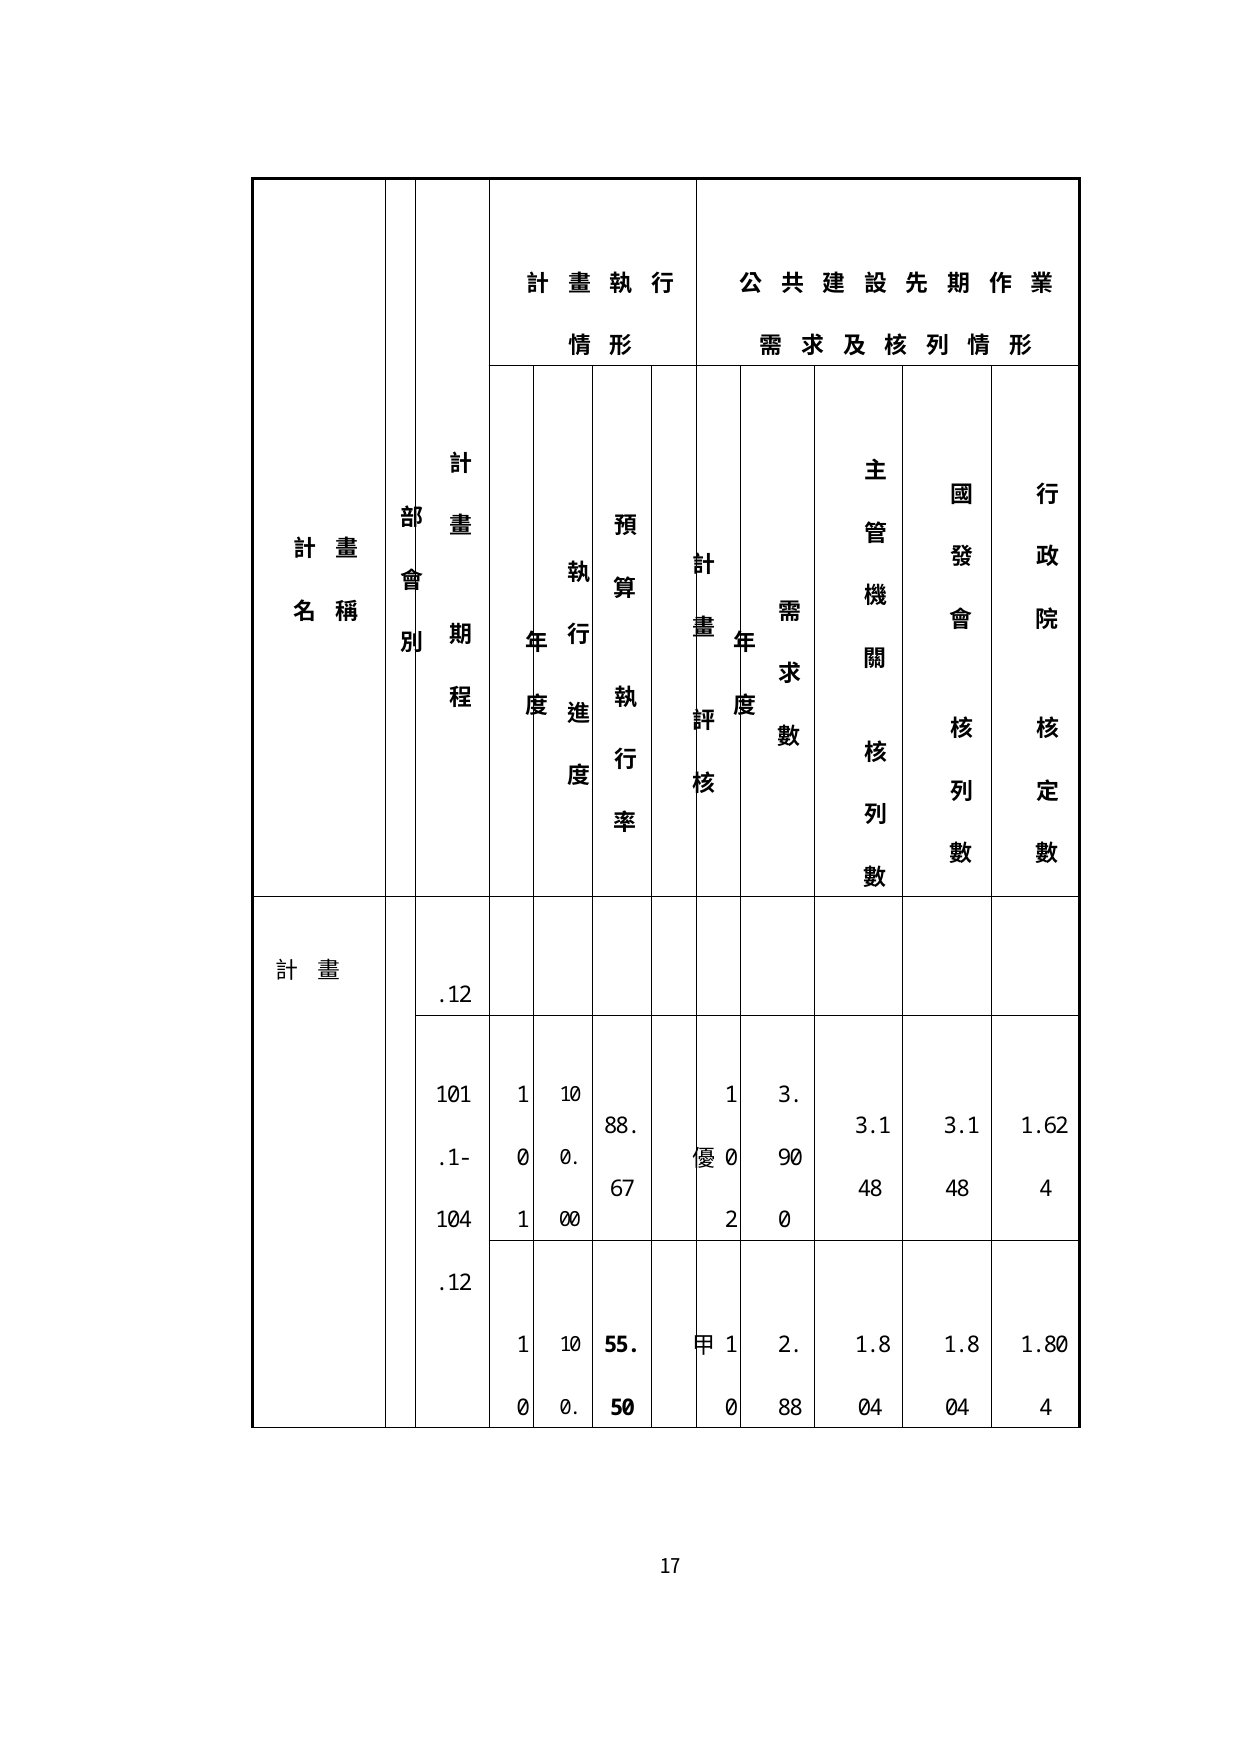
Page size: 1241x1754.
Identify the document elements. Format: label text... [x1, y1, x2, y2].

table_cell 3.148 [815, 1016, 902, 1240]
table_header 公共建設先期作業需求及核列情形 [697, 180, 1078, 365]
table_cell 執行 進度 [534, 366, 592, 896]
table_cell 需求數 [741, 366, 814, 896]
table_cell 國發會 核列數 [903, 366, 991, 896]
table_cell 3.148 [903, 1016, 991, 1240]
table_cell [593, 897, 651, 1015]
table_cell 88.67 [593, 1016, 651, 1240]
table_cell [815, 897, 902, 1015]
table_cell 甲 [652, 897, 696, 1015]
table_cell 年度 [490, 366, 533, 896]
table_cell 行政院 核定數 [992, 366, 1078, 896]
table_header 計畫執行情形 [490, 180, 696, 365]
table_cell [992, 897, 1078, 1015]
table_cell 1.804 [992, 1241, 1078, 1427]
table_cell 1.624 [992, 1016, 1078, 1240]
table_cell 55.50 [593, 1241, 651, 1427]
table_cell 預算 執行率 [593, 366, 651, 896]
table_cell 1.804 [903, 1241, 991, 1427]
table_header 計畫 期程 [416, 180, 489, 896]
table_header 部會別 [386, 180, 415, 896]
table_cell 102 [697, 1016, 740, 1240]
table_cell 1.804 [815, 1241, 902, 1427]
table_cell 101 [490, 1016, 533, 1240]
table_cell 101.1- 104.12 [416, 1016, 489, 1427]
table_cell 計畫 [254, 897, 385, 1427]
table_cell 甲 [652, 1241, 696, 1427]
table_cell 100. [534, 1241, 592, 1427]
table_cell 100.00 [534, 1016, 592, 1240]
table_cell 內政部 [386, 897, 415, 1427]
table_cell 主管機關 核列數 [815, 366, 902, 896]
table_cell 100.1- 100.12 [416, 897, 489, 1015]
table_cell 101 [697, 897, 740, 1015]
table_cell 10 [490, 1241, 533, 1427]
table_cell 計畫 評核 [652, 366, 696, 896]
table_cell [534, 897, 592, 1015]
table_cell 優 [652, 1016, 696, 1240]
table_cell 3.900 [741, 1016, 814, 1240]
table_cell 年度 [697, 366, 740, 896]
table_cell [903, 897, 991, 1015]
table_cell 2.88 [741, 1241, 814, 1427]
table_header 計畫名稱 [254, 180, 385, 896]
table_cell [741, 897, 814, 1015]
table_cell [490, 897, 533, 1015]
table_cell 103 [697, 1241, 740, 1427]
